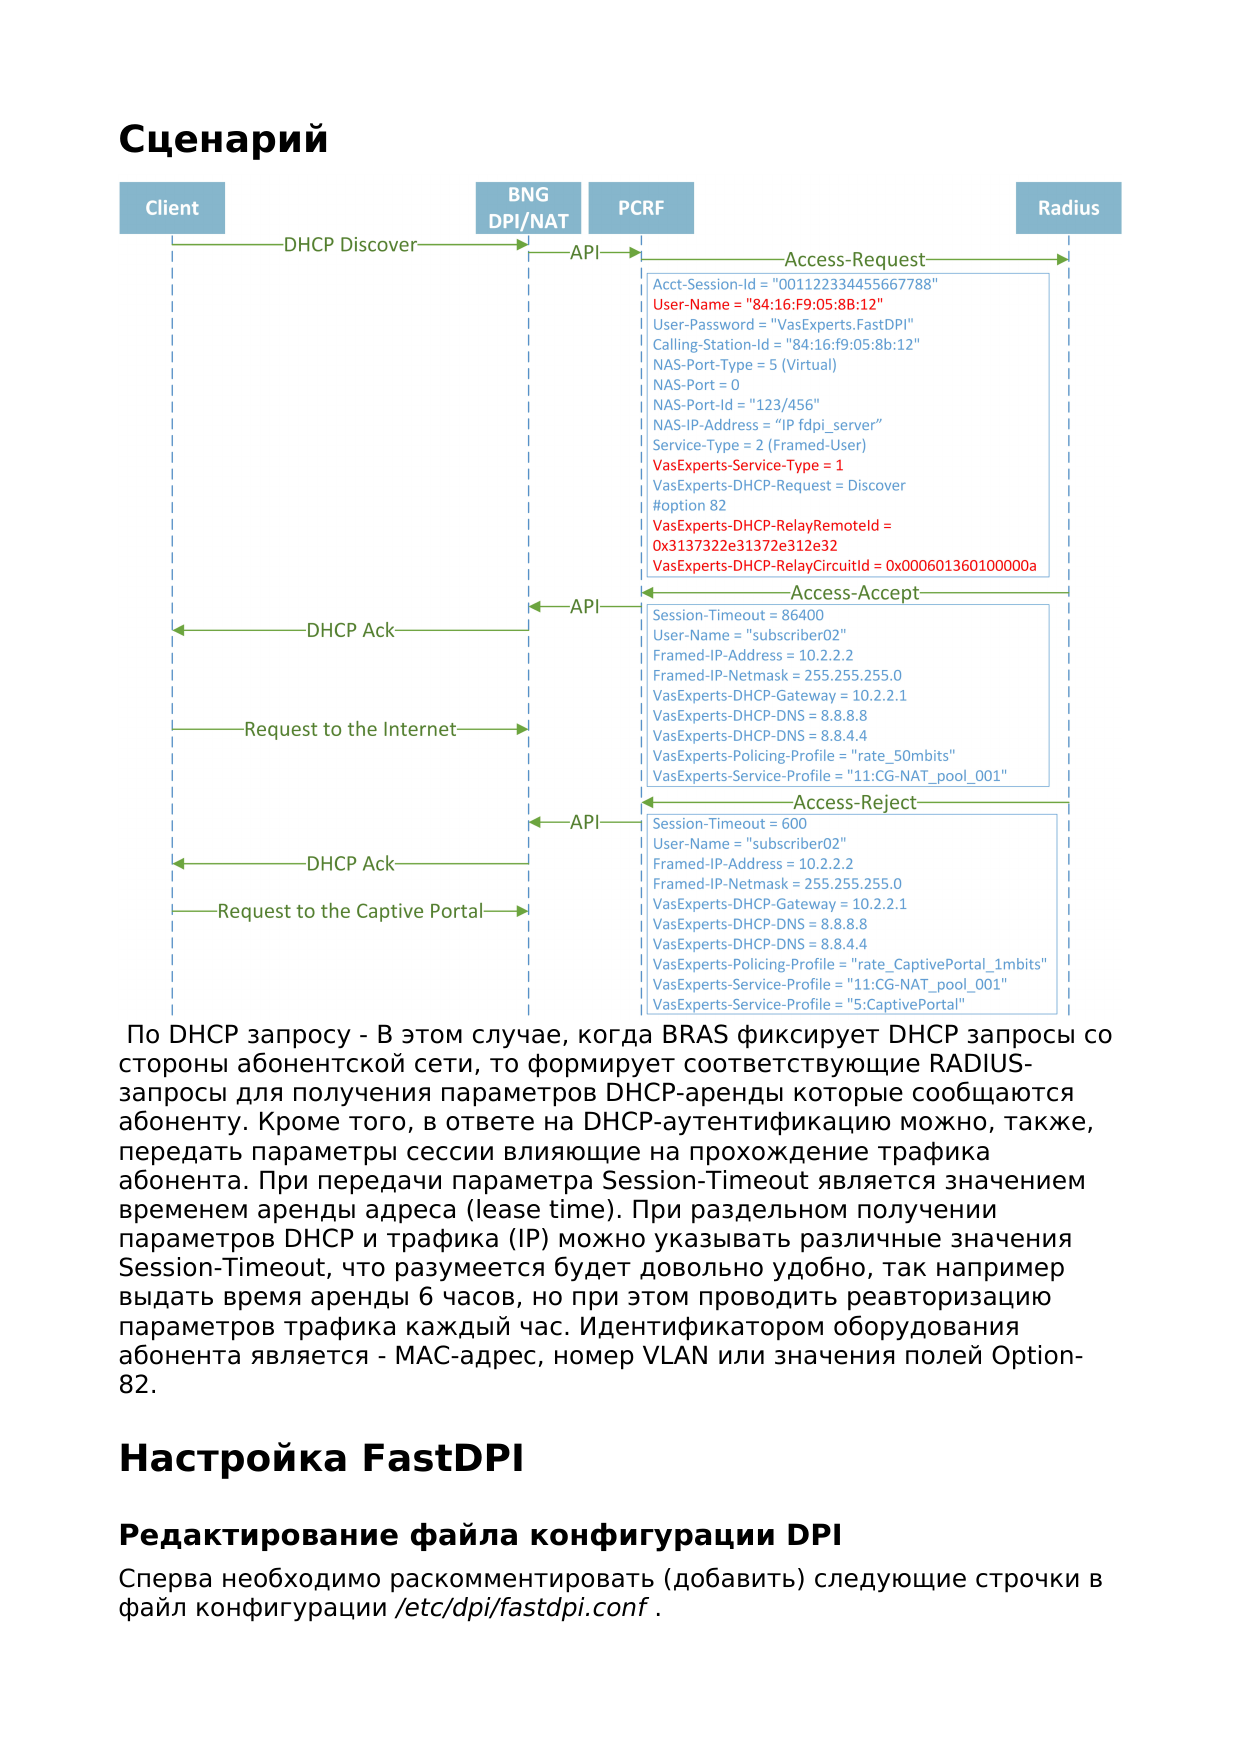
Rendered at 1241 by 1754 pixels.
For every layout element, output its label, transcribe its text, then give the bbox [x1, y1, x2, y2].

text По DHCP запросу - В этом случае, когда BRAS фиксирует DHCP запросы со стороны абонентской сети, то формирует соответствующие RADIUS-запросы для получения параметров DHCP-аренды которые сообщаются абоненту. Кроме того, в ответе на DHCP-аутентификацию можно, также, передать параметры сессии влияющие на прохождение трафика абонента. При передачи параметра Session-Timeout является значением временем аренды адреса (lease time). При раздельном получении параметров DHCP и трафика (IP) можно указывать различные значения Session-Timeout, что разумеется будет довольно удобно, так например выдать время аренды 6 часов, но при этом проводить реавторизацию параметров трафика каждый час. Идентификатором оборудования абонента является - MAC-адрес, номер VLAN или значения полей Option-82. [118, 1020, 1122, 1399]
subtitle Сценарий [118, 118, 1122, 162]
picture [118, 174, 1123, 1020]
subtitle Редактирование файла конфигурации DPI [118, 1518, 1122, 1552]
subtitle Настройка FastDPI [118, 1437, 1122, 1480]
text Сперва необходимо раскомментировать (добавить) следующие строчки в файл конфигурации /etc/dpi/fastdpi.conf . [118, 1564, 1122, 1623]
